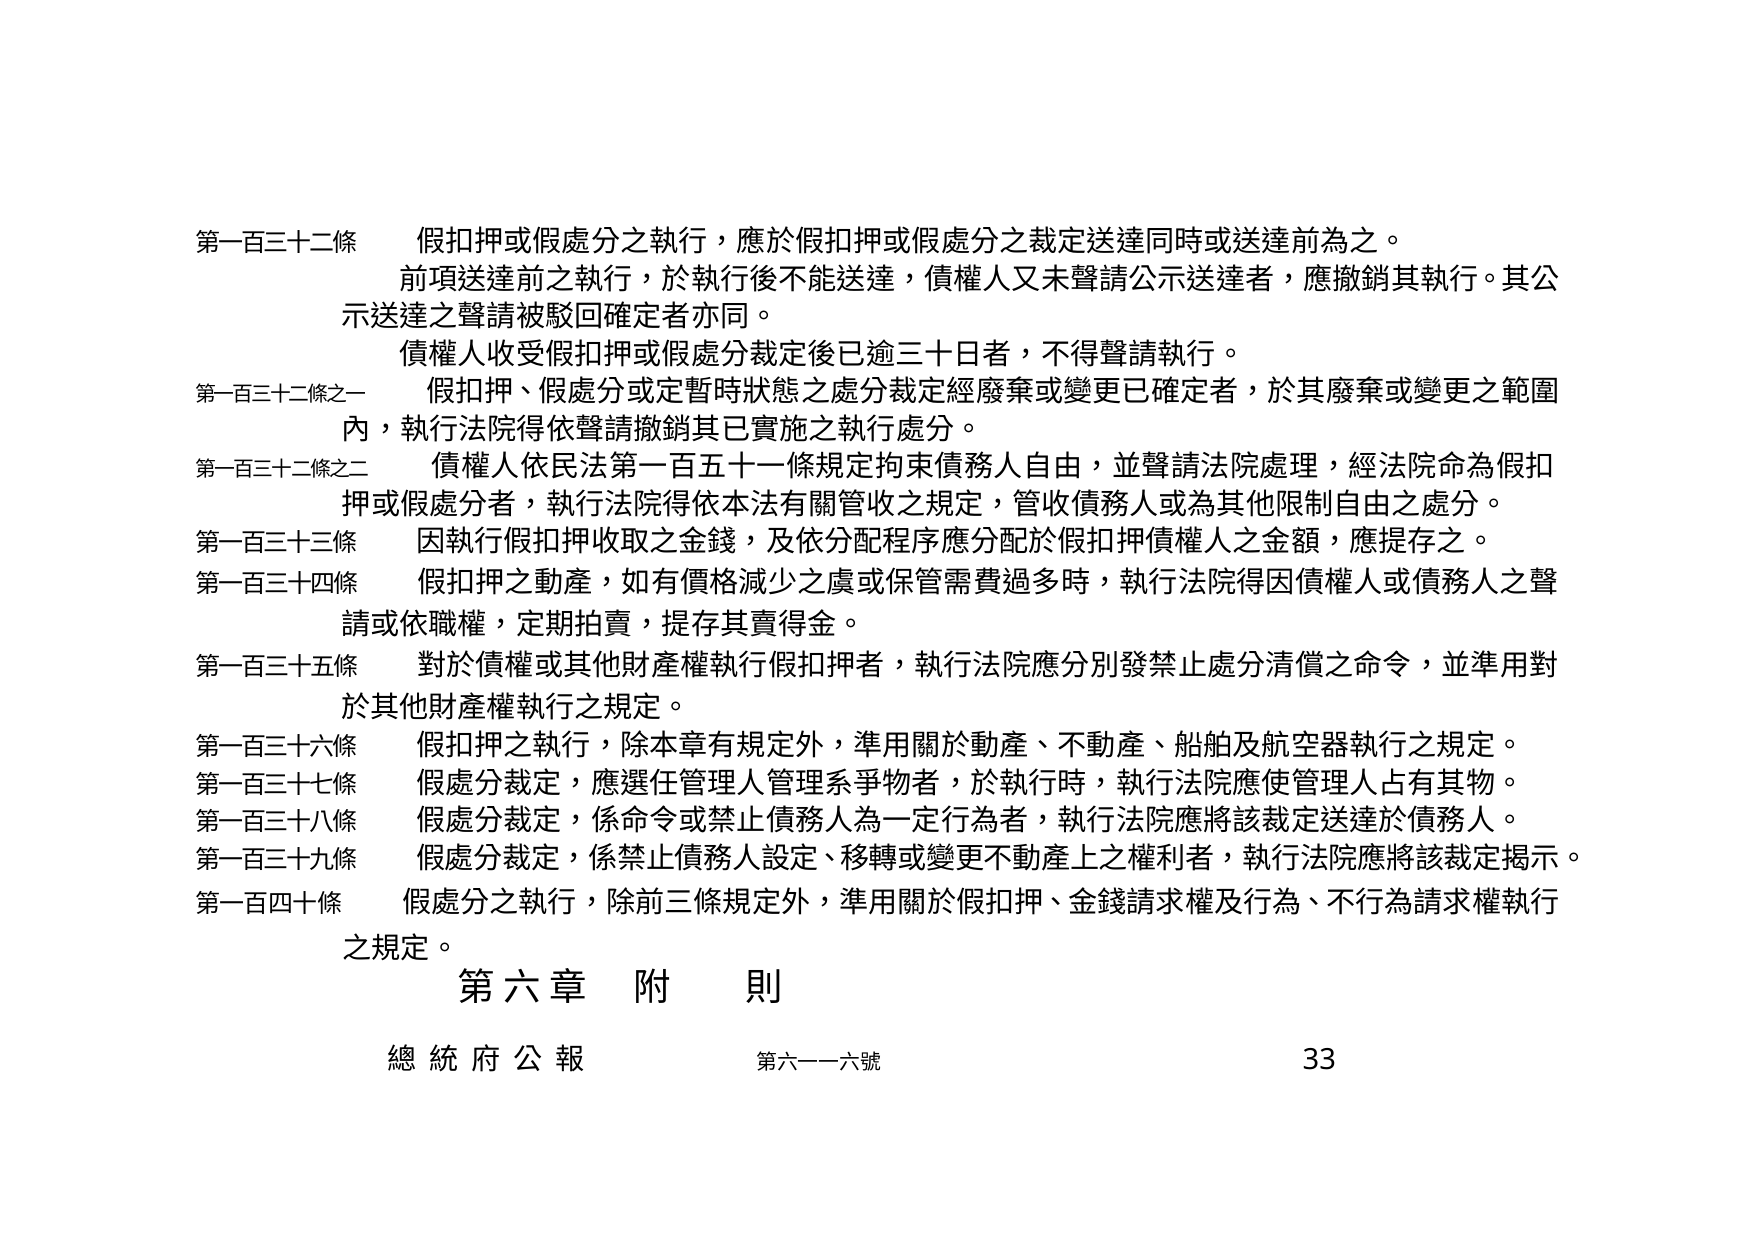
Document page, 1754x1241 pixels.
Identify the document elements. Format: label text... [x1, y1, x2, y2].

text 第一百四十條 假處分之執行，除前三條規定外，準用關於假扣押、金錢請求權及行為、不行為請求權執行之規定。 [195, 876, 1559, 967]
text 第 六 章 附 則 [428, 967, 1559, 1009]
text 第一百三十六條 假扣押之執行，除本章有規定外，準用關於動產、不動產、船舶及航空器執行之規定。 [195, 726, 1559, 763]
text 債權人收受假扣押或假處分裁定後已逾三十日者，不得聲請執行。 [341, 334, 1559, 372]
text 第一百三十五條 對於債權或其他財產權執行假扣押者，執行法院應分別發禁止處分清償之命令，並準用對於其他財產權執行之規定。 [195, 642, 1559, 726]
text 第一百三十二條之二 債權人依民法第一百五十一條規定拘束債務人自由，並聲請法院處理，經法院命為假扣押或假處分者，執行法院得依本法有關管收之規定，管收債務人或為其他限制自由之處分。 [195, 447, 1559, 522]
text 第一百三十二條 假扣押或假處分之執行，應於假扣押或假處分之裁定送達同時或送達前為之。 [195, 222, 1559, 259]
text 前項送達前之執行，於執行後不能送達，債權人又未聲請公示送達者，應撤銷其執行。其公示送達之聲請被駁回確定者亦同。 [341, 259, 1559, 334]
text 第一百三十八條 假處分裁定，係命令或禁止債務人為一定行為者，執行法院應將該裁定送達於債務人。 [195, 801, 1559, 838]
text 第一百三十三條 因執行假扣押收取之金錢，及依分配程序應分配於假扣押債權人之金額，應提存之。 [195, 522, 1559, 559]
text 第一百三十二條之一 假扣押、假處分或定暫時狀態之處分裁定經廢棄或變更已確定者，於其廢棄或變更之範圍內，執行法院得依聲請撤銷其已實施之執行處分。 [195, 372, 1559, 447]
text 第一百三十九條 假處分裁定，係禁止債務人設定、移轉或變更不動產上之權利者，執行法院應將該裁定揭示。 [195, 838, 1559, 876]
text 第一百三十七條 假處分裁定，應選任管理人管理系爭物者，於執行時，執行法院應使管理人占有其物。 [195, 763, 1559, 801]
text 第一百三十四條 假扣押之動產，如有價格減少之虞或保管需費過多時，執行法院得因債權人或債務人之聲請或依職權，定期拍賣，提存其賣得金。 [195, 559, 1559, 642]
